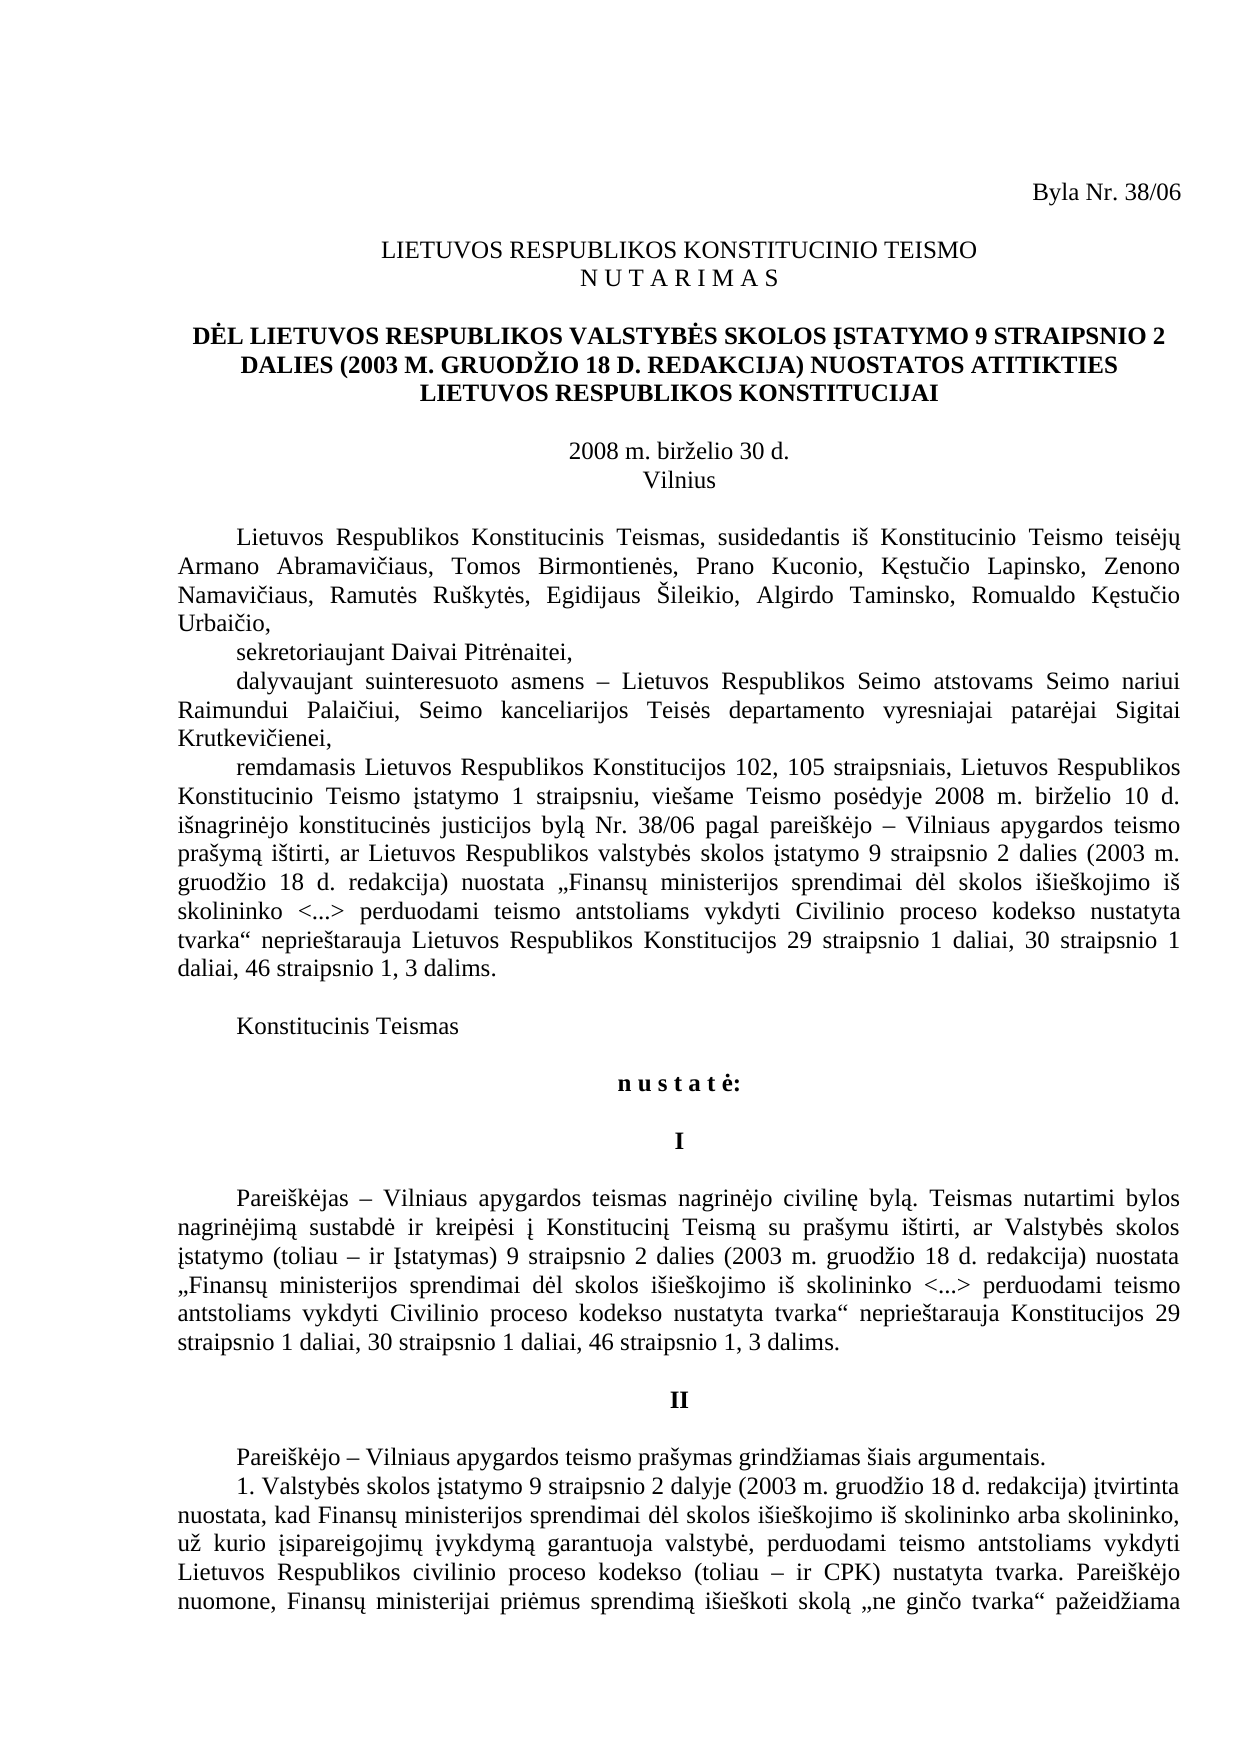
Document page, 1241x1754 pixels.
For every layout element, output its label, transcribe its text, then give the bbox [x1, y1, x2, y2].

text Konstitucinis Teismas [177, 1011, 1181, 1040]
text DĖL LIETUVOS RESPUBLIKOS VALSTYBĖS SKOLOS ĮSTATYMO 9 STRAIPSNIO 2 DALIES (2003 M. GRUODŽIO 18 D. REDAKCIJA) NUOSTATOS ATITIKTIES LIETUVOS RESPUBLIKOS KONSTITUCIJAI [177, 321, 1181, 407]
text 1. Valstybės skolos įstatymo 9 straipsnio 2 dalyje (2003 m. gruodžio 18 d. redakcija) įtvirtinta nuostata, kad Finansų ministerijos sprendimai dėl skolos išieškojimo iš skolininko arba skolininko, už kurio įsipareigojimų įvykdymą garantuoja valstybė, perduodami teismo antstoliams vykdyti Lietuvos Respublikos civilinio proceso kodekso (toliau – ir CPK) nustatyta tvarka. Pareiškėjo nuomone, Finansų ministerijai priėmus sprendimą išieškoti skolą „ne ginčo tvarka“ pažeidžiama [177, 1471, 1181, 1615]
text II [177, 1385, 1181, 1413]
text NUTARIMAS [177, 263, 1181, 292]
text Pareiškėjo – Vilniaus apygardos teismo prašymas grindžiamas šiais argumentais. [177, 1442, 1181, 1471]
text Vilnius [177, 465, 1181, 493]
text sekretoriaujant Daivai Pitrėnaitei, [177, 637, 1181, 666]
text remdamasis Lietuvos Respublikos Konstitucijos 102, 105 straipsniais, Lietuvos Respublikos Konstitucinio Teismo įstatymo 1 straipsniu, viešame Teismo posėdyje 2008 m. birželio 10 d. išnagrinėjo konstitucinės justicijos bylą Nr. 38/06 pagal pareiškėjo – Vilniaus apygardos teismo prašymą ištirti, ar Lietuvos Respublikos valstybės skolos įstatymo 9 straipsnio 2 dalies (2003 m. gruodžio 18 d. redakcija) nuostata „Finansų ministerijos sprendimai dėl skolos išieškojimo iš skolininko <...> perduodami teismo antstoliams vykdyti Civilinio proceso kodekso nustatyta tvarka“ neprieštarauja Lietuvos Respublikos Konstitucijos 29 straipsnio 1 daliai, 30 straipsnio 1 daliai, 46 straipsnio 1, 3 dalims. [177, 752, 1181, 982]
text 2008 m. birželio 30 d. [177, 436, 1181, 465]
text Pareiškėjas – Vilniaus apygardos teismas nagrinėjo civilinę bylą. Teismas nutartimi bylos nagrinėjimą sustabdė ir kreipėsi į Konstitucinį Teismą su prašymu ištirti, ar Valstybės skolos įstatymo (toliau – ir Įstatymas) 9 straipsnio 2 dalies (2003 m. gruodžio 18 d. redakcija) nuostata „Finansų ministerijos sprendimai dėl skolos išieškojimo iš skolininko <...> perduodami teismo antstoliams vykdyti Civilinio proceso kodekso nustatyta tvarka“ neprieštarauja Konstitucijos 29 straipsnio 1 daliai, 30 straipsnio 1 daliai, 46 straipsnio 1, 3 dalims. [177, 1183, 1181, 1356]
text LIETUVOS RESPUBLIKOS KONSTITUCINIO TEISMO [177, 235, 1181, 263]
text I [177, 1126, 1181, 1155]
text nustatė: [177, 1068, 1181, 1097]
text Byla Nr. 38/06 [649, 177, 1181, 206]
text Lietuvos Respublikos Konstitucinis Teismas, susidedantis iš Konstitucinio Teismo teisėjų Armano Abramavičiaus, Tomos Birmontienės, Prano Kuconio, Kęstučio Lapinsko, Zenono Namavičiaus, Ramutės Ruškytės, Egidijaus Šileikio, Algirdo Taminsko, Romualdo Kęstučio Urbaičio, [177, 522, 1181, 637]
text dalyvaujant suinteresuoto asmens – Lietuvos Respublikos Seimo atstovams Seimo nariui Raimundui Palaičiui, Seimo kanceliarijos Teisės departamento vyresniajai patarėjai Sigitai Krutkevičienei, [177, 666, 1181, 752]
